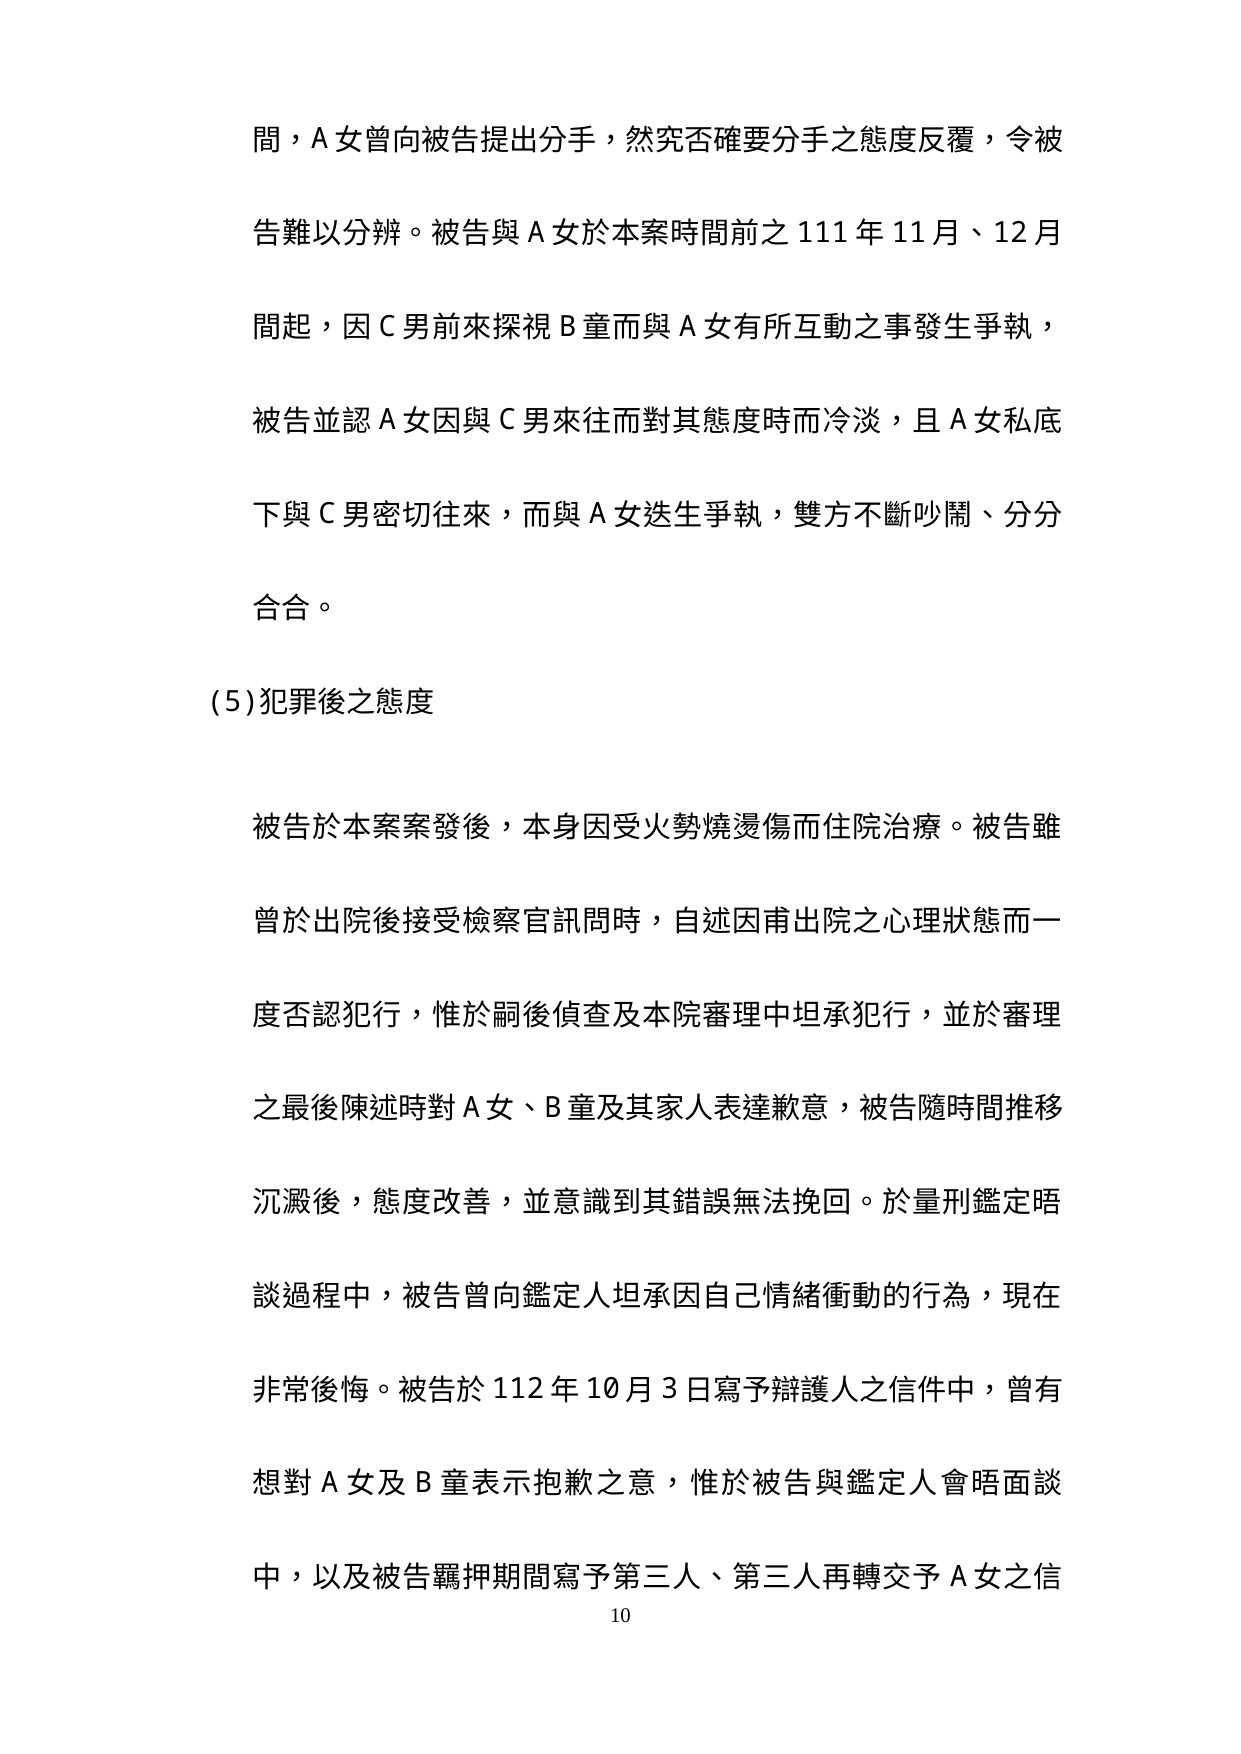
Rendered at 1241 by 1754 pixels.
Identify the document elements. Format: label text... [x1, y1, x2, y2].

text (5)犯罪後之態度 [177, 658, 1063, 721]
text 被告於本案案發後，本身因受火勢燒燙傷而住院治療。被告雖曾於出院後接受檢察官訊問時，自述因甫出院之心理狀態而一度否認犯行，惟於嗣後偵查及本院審理中坦承犯行，並於審理之最後陳述時對A女、B童及其家人表達歉意，被告隨時間推移沉澱後，態度改善，並意識到其錯誤無法挽回。於量刑鑑定晤談過程中，被告曾向鑑定人坦承因自己情緒衝動的行為，現在非常後悔。被告於112年10月3日寫予辯護人之信件中，曾有想對A女及B童表示抱歉之意，惟於被告與鑑定人會晤面談中，以及被告羈押期間寫予第三人、第三人再轉交予A女之信 [252, 783, 1063, 1596]
text 間，A女曾向被告提出分手，然究否確要分手之態度反覆，令被告難以分辨。被告與A女於本案時間前之111年11月、12月間起，因C男前來探視B童而與A女有所互動之事發生爭執，被告並認A女因與C男來往而對其態度時而冷淡，且A女私底下與C男密切往來，而與A女迭生爭執，雙方不斷吵鬧、分分合合。 [252, 96, 1063, 627]
